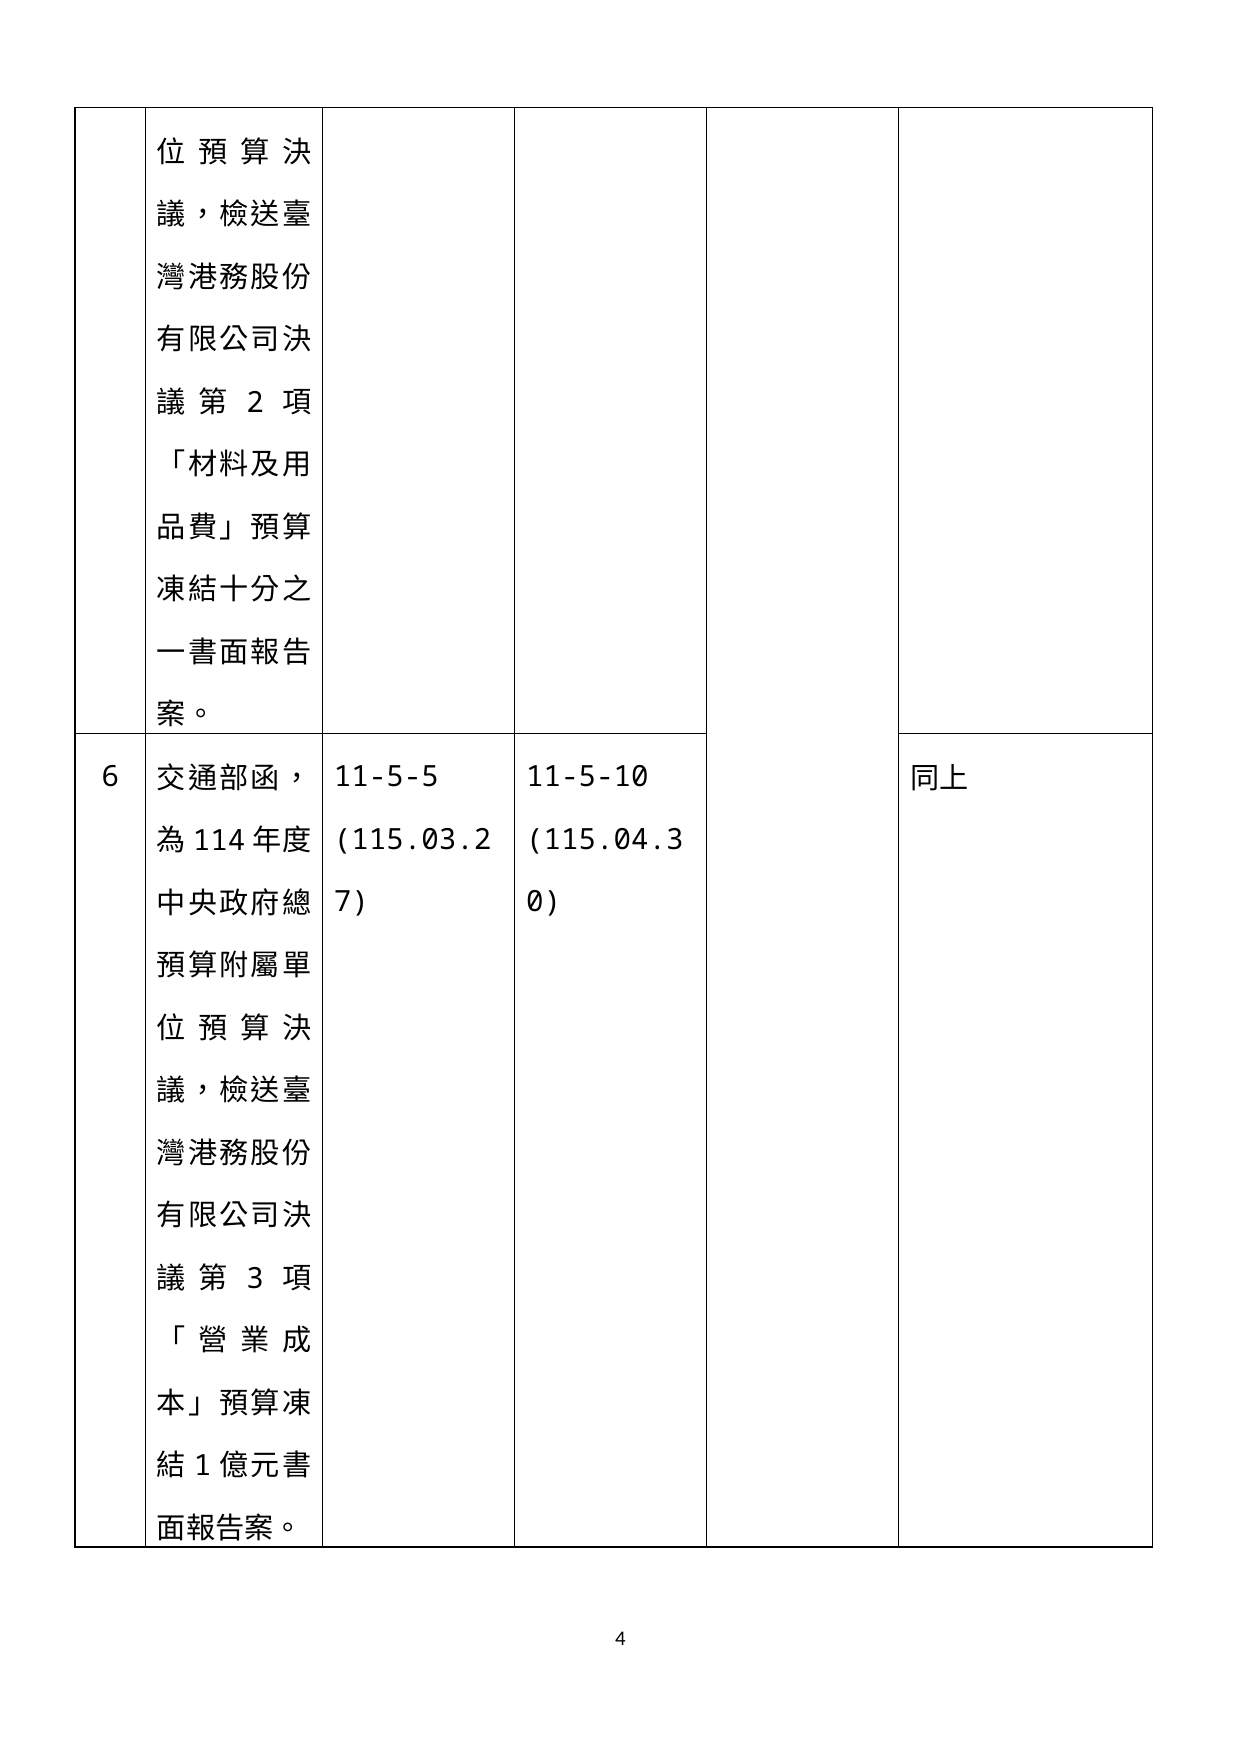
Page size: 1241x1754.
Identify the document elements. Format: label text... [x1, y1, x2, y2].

table_cell 11-5-10 (115.04.30) [515, 734, 706, 1546]
table_cell 位預算決議，檢送臺灣港務股份有限公司決議第2項「材料及用品費」預算凍結十分之一書面報告案。 [146, 108, 322, 733]
table_cell [899, 108, 1152, 733]
table_cell 交通部函，為114年度中央政府總預算附屬單位預算決議，檢送臺灣港務股份有限公司決議第3項「營業成本」預算凍結1億元書面報告案。 [146, 734, 322, 1546]
table_cell [707, 108, 898, 1546]
table_cell [515, 108, 706, 733]
table_cell [76, 108, 145, 733]
table_cell 同上 [899, 734, 1152, 1546]
table_cell [323, 108, 514, 733]
table_cell 11-5-5 (115.03.27) [323, 734, 514, 1546]
table_cell 6 [76, 734, 145, 1546]
